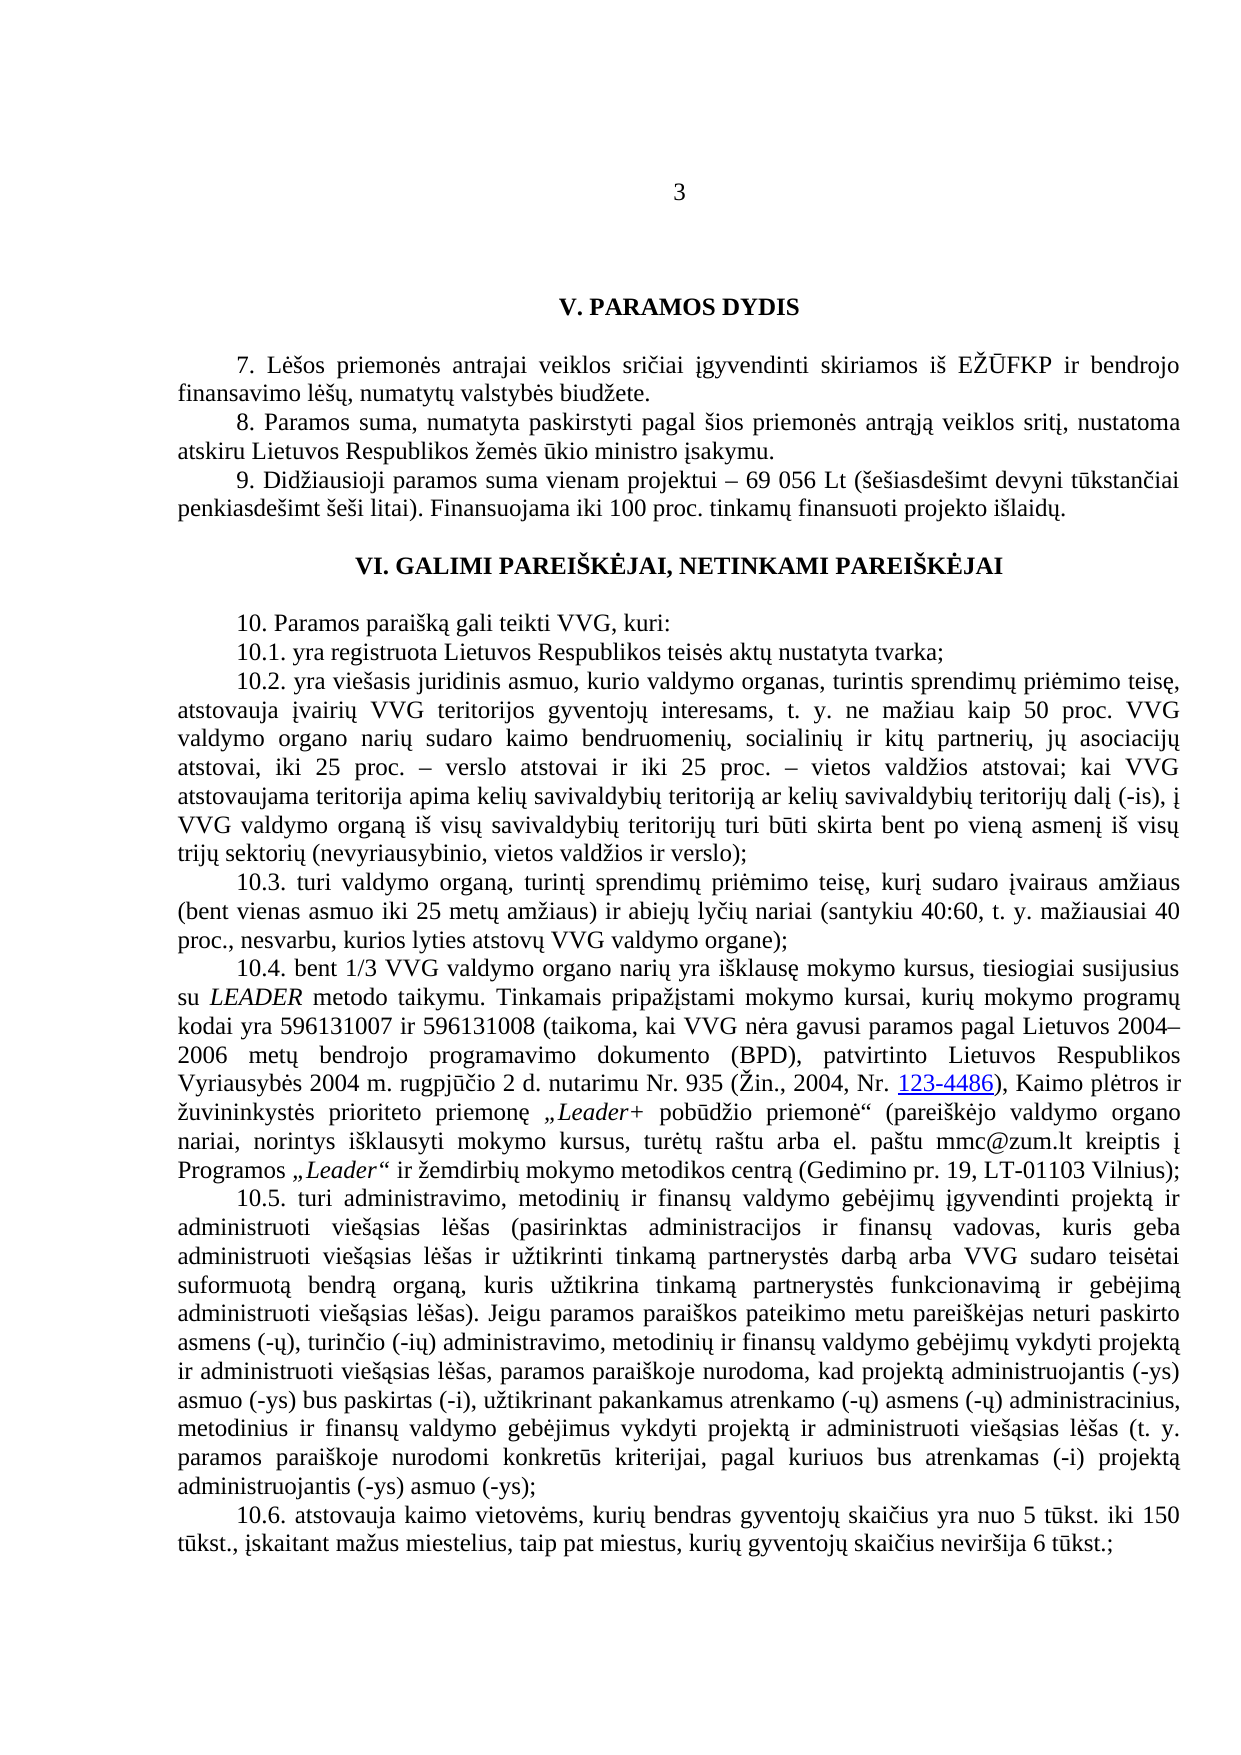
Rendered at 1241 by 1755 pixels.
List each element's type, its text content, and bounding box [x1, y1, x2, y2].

text 10.4. bent 1/3 VVG valdymo organo narių yra išklausę mokymo kursus, tiesiogiai susijusius su LEADER metodo taikymu. Tinkamais pripažįstami mokymo kursai, kurių mokymo programų kodai yra 596131007 ir 596131008 (taikoma, kai VVG nėra gavusi paramos pagal Lietuvos 2004– 2006 metų bendrojo programavimo dokumento (BPD), patvirtinto Lietuvos Respublikos Vyriausybės 2004 m. rugpjūčio 2 d. nutarimu Nr. 935 (Žin., 2004, Nr. 123-4486), Kaimo plėtros ir žuvininkystės prioriteto priemonę „Leader+ pobūdžio priemonė“ (pareiškėjo valdymo organo nariai, norintys išklausyti mokymo kursus, turėtų raštu arba el. paštu mmc@zum.lt kreiptis į Programos „Leader“ ir žemdirbių mokymo metodikos centrą (Gedimino pr. 19, LT-01103 Vilnius); [177, 953, 1181, 1183]
text 7. Lėšos priemonės antrajai veiklos sričiai įgyvendinti skiriamos iš EŽŪFKP ir bendrojo finansavimo lėšų, numatytų valstybės biudžete. [177, 350, 1181, 407]
text 10.6. atstovauja kaimo vietovėms, kurių bendras gyventojų skaičius yra nuo 5 tūkst. iki 150 tūkst., įskaitant mažus miestelius, taip pat miestus, kurių gyventojų skaičius neviršija 6 tūkst.; [177, 1500, 1181, 1557]
text VI. GALIMI PAREIŠKĖJAI, NETINKAMI PAREIŠKĖJAI [177, 551, 1181, 580]
text V. PARAMOS DYDIS [177, 292, 1181, 321]
text 10. Paramos paraišką gali teikti VVG, kuri: [177, 608, 1181, 637]
text 9. Didžiausioji paramos suma vienam projektui – 69 056 Lt (šešiasdešimt devyni tūkstančiai penkiasdešimt šeši litai). Finansuojama iki 100 proc. tinkamų finansuoti projekto išlaidų. [177, 465, 1181, 522]
text 8. Paramos suma, numatyta paskirstyti pagal šios priemonės antrąją veiklos sritį, nustatoma atskiru Lietuvos Respublikos žemės ūkio ministro įsakymu. [177, 407, 1181, 465]
text 10.5. turi administravimo, metodinių ir finansų valdymo gebėjimų įgyvendinti projektą ir administruoti viešąsias lėšas (pasirinktas administracijos ir finansų vadovas, kuris geba administruoti viešąsias lėšas ir užtikrinti tinkamą partnerystės darbą arba VVG sudaro teisėtai suformuotą bendrą organą, kuris užtikrina tinkamą partnerystės funkcionavimą ir gebėjimą administruoti viešąsias lėšas). Jeigu paramos paraiškos pateikimo metu pareiškėjas neturi paskirto asmens (-ų), turinčio (-ių) administravimo, metodinių ir finansų valdymo gebėjimų vykdyti projektą ir administruoti viešąsias lėšas, paramos paraiškoje nurodoma, kad projektą administruojantis (-ys) asmuo (-ys) bus paskirtas (-i), užtikrinant pakankamus atrenkamo (-ų) asmens (-ų) administracinius, metodinius ir finansų valdymo gebėjimus vykdyti projektą ir administruoti viešąsias lėšas (t. y. paramos paraiškoje nurodomi konkretūs kriterijai, pagal kuriuos bus atrenkamas (-i) projektą administruojantis (-ys) asmuo (-ys); [177, 1183, 1181, 1500]
text 10.1. yra registruota Lietuvos Respublikos teisės aktų nustatyta tvarka; [177, 637, 1181, 666]
text 10.3. turi valdymo organą, turintį sprendimų priėmimo teisę, kurį sudaro įvairaus amžiaus (bent vienas asmuo iki 25 metų amžiaus) ir abiejų lyčių nariai (santykiu 40:60, t. y. mažiausiai 40 proc., nesvarbu, kurios lyties atstovų VVG valdymo organe); [177, 867, 1181, 953]
text 10.2. yra viešasis juridinis asmuo, kurio valdymo organas, turintis sprendimų priėmimo teisę, atstovauja įvairių VVG teritorijos gyventojų interesams, t. y. ne mažiau kaip 50 proc. VVG valdymo organo narių sudaro kaimo bendruomenių, socialinių ir kitų partnerių, jų asociacijų atstovai, iki 25 proc. – verslo atstovai ir iki 25 proc. – vietos valdžios atstovai; kai VVG atstovaujama teritorija apima kelių savivaldybių teritoriją ar kelių savivaldybių teritorijų dalį (-is), į VVG valdymo organą iš visų savivaldybių teritorijų turi būti skirta bent po vieną asmenį iš visų trijų sektorių (nevyriausybinio, vietos valdžios ir verslo); [177, 666, 1181, 867]
